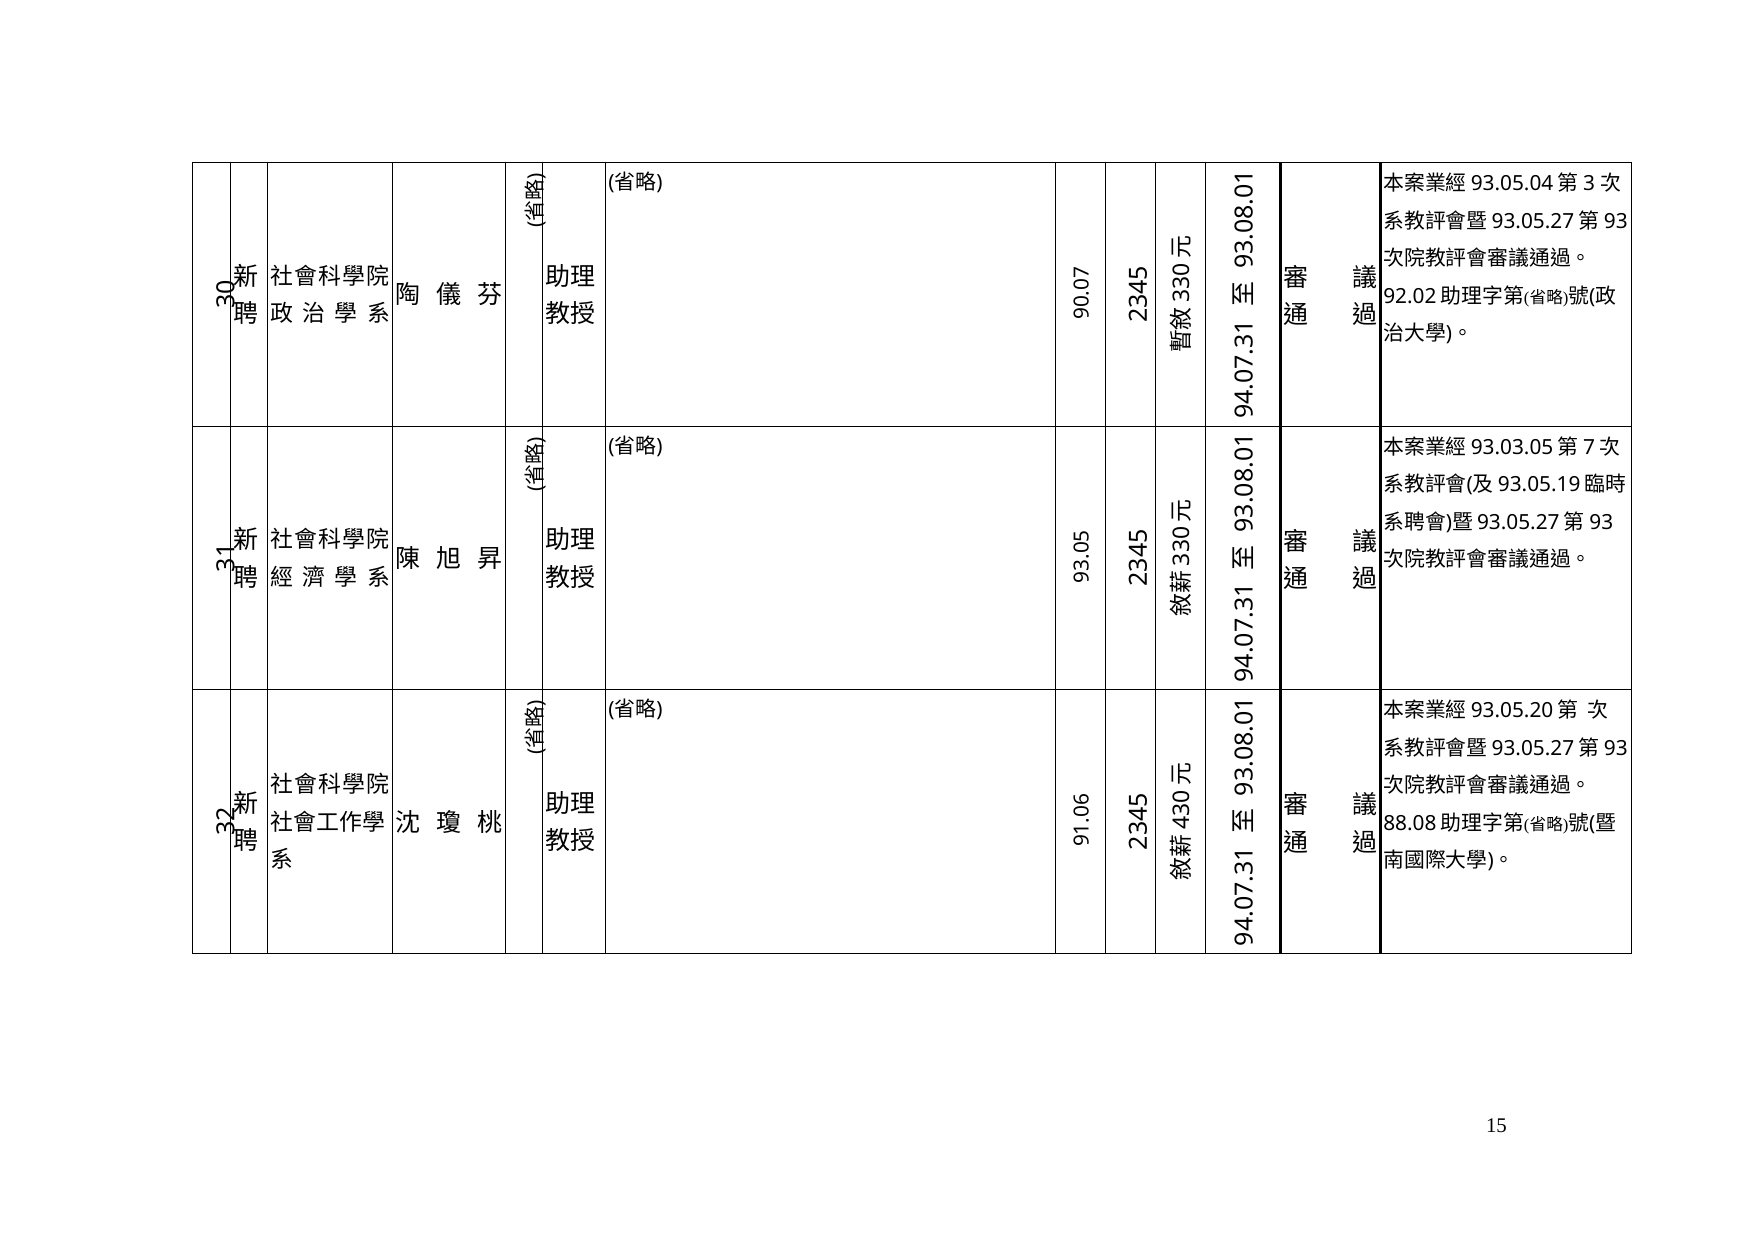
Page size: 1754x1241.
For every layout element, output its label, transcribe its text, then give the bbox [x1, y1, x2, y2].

table_cell 2345 [1106, 690, 1155, 953]
table_cell 2345 [1106, 163, 1155, 426]
table_cell 沈瓊桃 [393, 690, 505, 953]
table_cell 新聘 [231, 427, 267, 689]
table_cell 93.08.01 至 94.07.31 [1206, 163, 1279, 426]
table_cell 陶儀芬 [393, 163, 505, 426]
table_cell (省略) [506, 427, 542, 689]
table_cell 審議 通過 [1282, 427, 1379, 689]
table_cell 本案業經93.05.04第 3 次系教評會暨93.05.27第 93 次院教評會審議通過。 92.02助理字第(省略)號(政治大學)。 [1382, 163, 1631, 426]
table_cell 敘薪430元 [1156, 690, 1205, 953]
table_cell 助理教授 [543, 427, 605, 689]
table_cell 2345 [1106, 427, 1155, 689]
table_cell 新聘 [231, 690, 267, 953]
table_cell 暫敘330元 [1156, 163, 1205, 426]
table_cell (省略) [506, 163, 542, 426]
table_cell 新聘 [231, 163, 267, 426]
table_cell 32 [193, 690, 230, 953]
table_cell 91.06 [1056, 690, 1105, 953]
table_cell 審議 通過 [1282, 690, 1379, 953]
table_cell 31 [193, 427, 230, 689]
table_cell (省略) [606, 427, 1055, 689]
table_cell 敘薪330元 [1156, 427, 1205, 689]
table_cell (省略) [506, 690, 542, 953]
table_cell 社會科學院 經濟學系 [268, 427, 392, 689]
table_cell 30 [193, 163, 230, 426]
table_cell (省略) [606, 163, 1055, 426]
table_cell 助理教授 [543, 690, 605, 953]
table_cell 93.05 [1056, 427, 1105, 689]
table_cell 90.07 [1056, 163, 1105, 426]
table_cell 陳旭昇 [393, 427, 505, 689]
table_cell 93.08.01 至 94.07.31 [1206, 427, 1279, 689]
table_cell 本案業經93.05.20第 次系教評會暨93.05.27第 93 次院教評會審議通過。 88.08助理字第(省略)號(暨南國際大學)。 [1382, 690, 1631, 953]
table_cell (省略) [606, 690, 1055, 953]
table_cell 社會科學院 社會工作學系 [268, 690, 392, 953]
table_cell 助理教授 [543, 163, 605, 426]
table_cell 社會科學院 政治學系 [268, 163, 392, 426]
table_cell 審議 通過 [1282, 163, 1379, 426]
table_cell 本案業經93.03.05第 7次系教評會(及93.05.19臨時系聘會)暨93.05.27第 93 次院教評會審議通過。 [1382, 427, 1631, 689]
table_cell 93.08.01 至 94.07.31 [1206, 690, 1279, 953]
